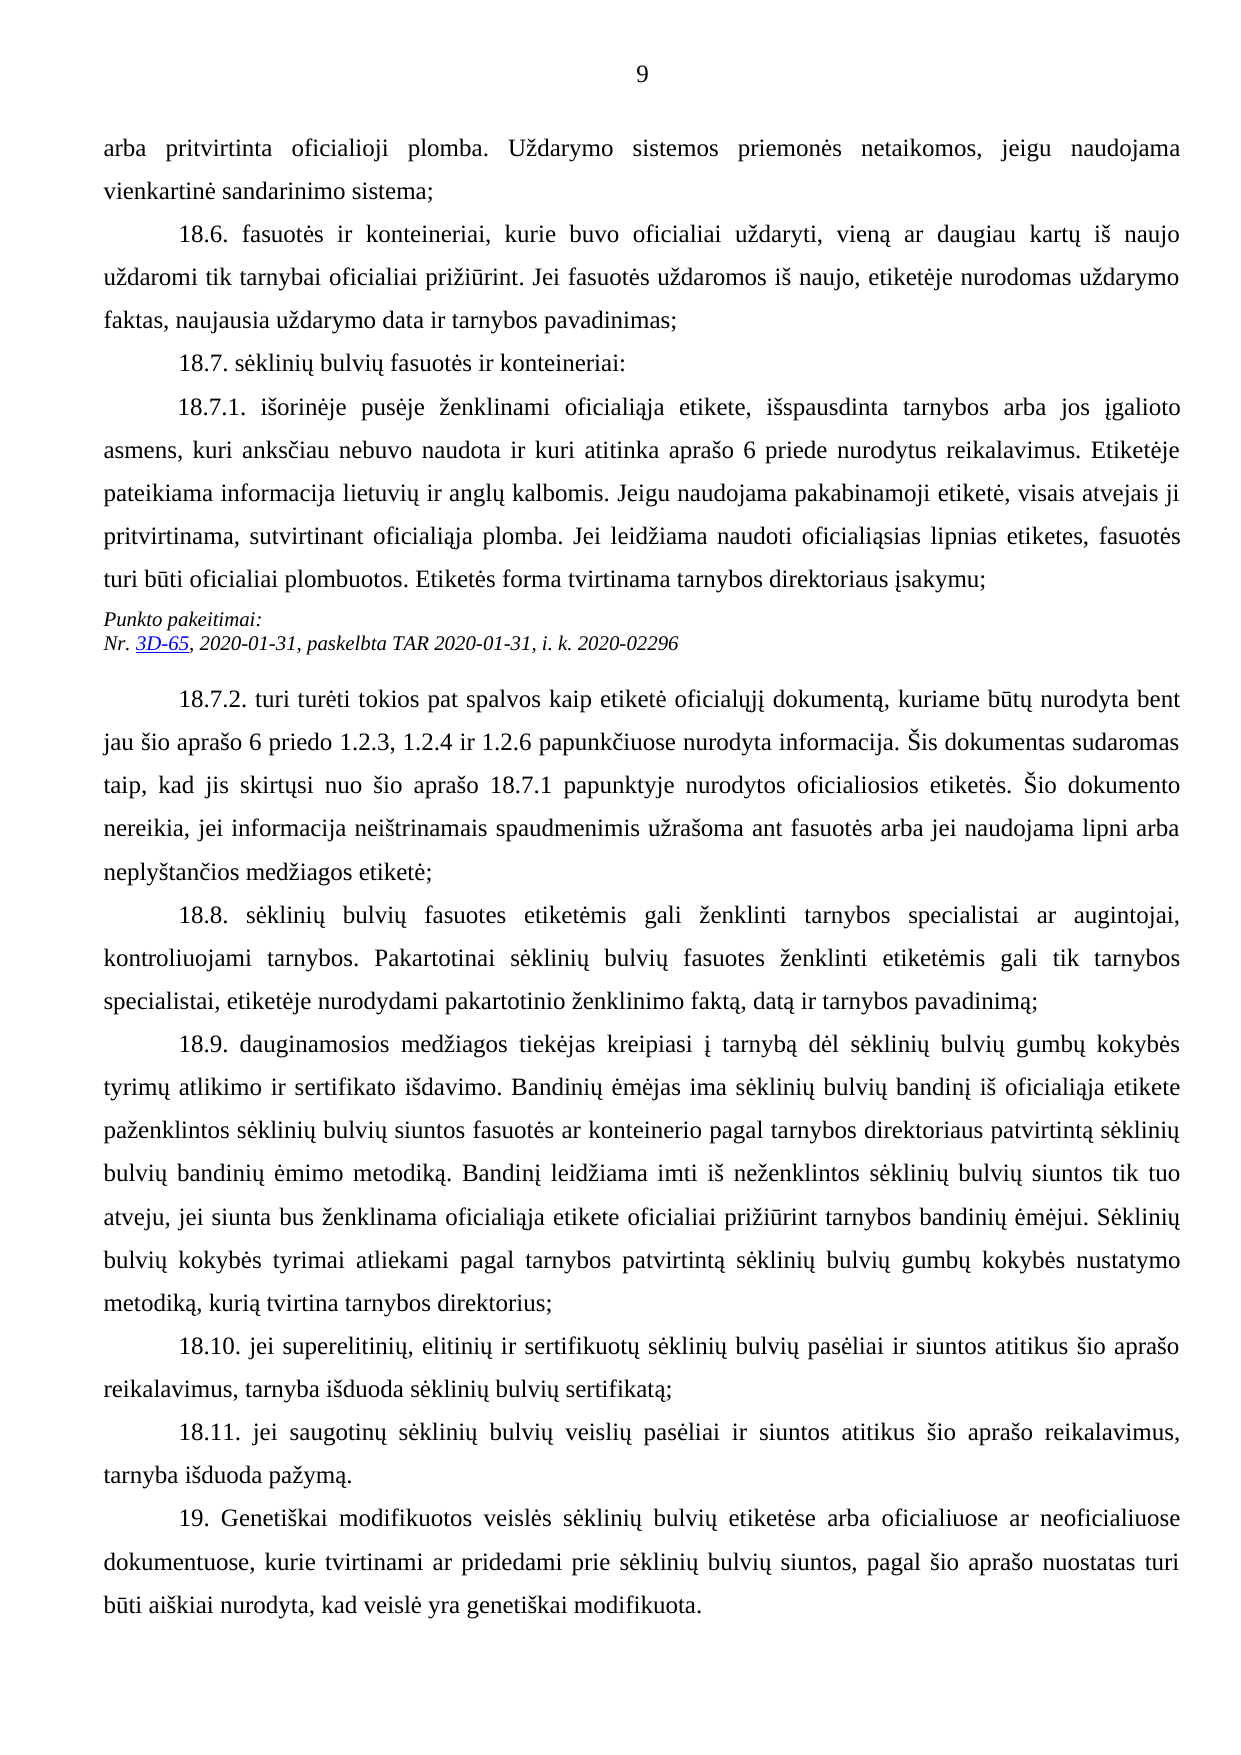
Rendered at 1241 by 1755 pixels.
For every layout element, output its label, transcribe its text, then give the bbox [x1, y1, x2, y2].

text 18.6. fasuotės ir konteineriai, kurie buvo oficialiai uždaryti, vieną ar daugiau kartų iš naujo uždaromi tik tarnybai oficialiai prižiūrint. Jei fasuotės uždaromos iš naujo, etiketėje nurodomas uždarymo faktas, naujausia uždarymo data ir tarnybos pavadinimas; [103, 219, 1181, 334]
text 18.11. jei saugotinų sėklinių bulvių veislių pasėliai ir siuntos atitikus šio aprašo reikalavimus, tarnyba išduoda pažymą. [103, 1417, 1181, 1489]
text 18.7.1. išorinėje pusėje ženklinami oficialiąja etikete, išspausdinta tarnybos arba jos įgalioto asmens, kuri anksčiau nebuvo naudota ir kuri atitinka aprašo 6 priede nurodytus reikalavimus. Etiketėje pateikiama informacija lietuvių ir anglų kalbomis. Jeigu naudojama pakabinamoji etiketė, visais atvejais ji pritvirtinama, sutvirtinant oficialiąja plomba. Jei leidžiama naudoti oficialiąsias lipnias etiketes, fasuotės turi būti oficialiai plombuotos. Etiketės forma tvirtinama tarnybos direktoriaus įsakymu; [103, 392, 1181, 593]
text 18.10. jei superelitinių, elitinių ir sertifikuotų sėklinių bulvių pasėliai ir siuntos atitikus šio aprašo reikalavimus, tarnyba išduoda sėklinių bulvių sertifikatą; [103, 1331, 1181, 1403]
text 18.7.2. turi turėti tokios pat spalvos kaip etiketė oficialųjį dokumentą, kuriame būtų nurodyta bent jau šio aprašo 6 priedo 1.2.3, 1.2.4 ir 1.2.6 papunkčiuose nurodyta informacija. Šis dokumentas sudaromas taip, kad jis skirtųsi nuo šio aprašo 18.7.1 papunktyje nurodytos oficialiosios etiketės. Šio dokumento nereikia, jei informacija neištrinamais spaudmenimis užrašoma ant fasuotės arba jei naudojama lipni arba neplyštančios medžiagos etiketė; [103, 684, 1181, 885]
text Nr. 3D-65, 2020-01-31, paskelbta TAR 2020-01-31, i. k. 2020-02296 [103, 631, 1181, 655]
text arba pritvirtinta oficialioji plomba. Uždarymo sistemos priemonės netaikomos, jeigu naudojama vienkartinė sandarinimo sistema; [103, 133, 1181, 205]
text 19. Genetiškai modifikuotos veislės sėklinių bulvių etiketėse arba oficialiuose ar neoficialiuose dokumentuose, kurie tvirtinami ar pridedami prie sėklinių bulvių siuntos, pagal šio aprašo nuostatas turi būti aiškiai nurodyta, kad veislė yra genetiškai modifikuota. [103, 1503, 1181, 1618]
text 18.9. dauginamosios medžiagos tiekėjas kreipiasi į tarnybą dėl sėklinių bulvių gumbų kokybės tyrimų atlikimo ir sertifikato išdavimo. Bandinių ėmėjas ima sėklinių bulvių bandinį iš oficialiąja etikete paženklintos sėklinių bulvių siuntos fasuotės ar konteinerio pagal tarnybos direktoriaus patvirtintą sėklinių bulvių bandinių ėmimo metodiką. Bandinį leidžiama imti iš neženklintos sėklinių bulvių siuntos tik tuo atveju, jei siunta bus ženklinama oficialiąja etikete oficialiai prižiūrint tarnybos bandinių ėmėjui. Sėklinių bulvių kokybės tyrimai atliekami pagal tarnybos patvirtintą sėklinių bulvių gumbų kokybės nustatymo metodiką, kurią tvirtina tarnybos direktorius; [103, 1029, 1181, 1317]
text 18.8. sėklinių bulvių fasuotes etiketėmis gali ženklinti tarnybos specialistai ar augintojai, kontroliuojami tarnybos. Pakartotinai sėklinių bulvių fasuotes ženklinti etiketėmis gali tik tarnybos specialistai, etiketėje nurodydami pakartotinio ženklinimo faktą, datą ir tarnybos pavadinimą; [103, 900, 1181, 1015]
text 18.7. sėklinių bulvių fasuotės ir konteineriai: [103, 348, 1181, 377]
text Punkto pakeitimai: [103, 607, 1181, 631]
